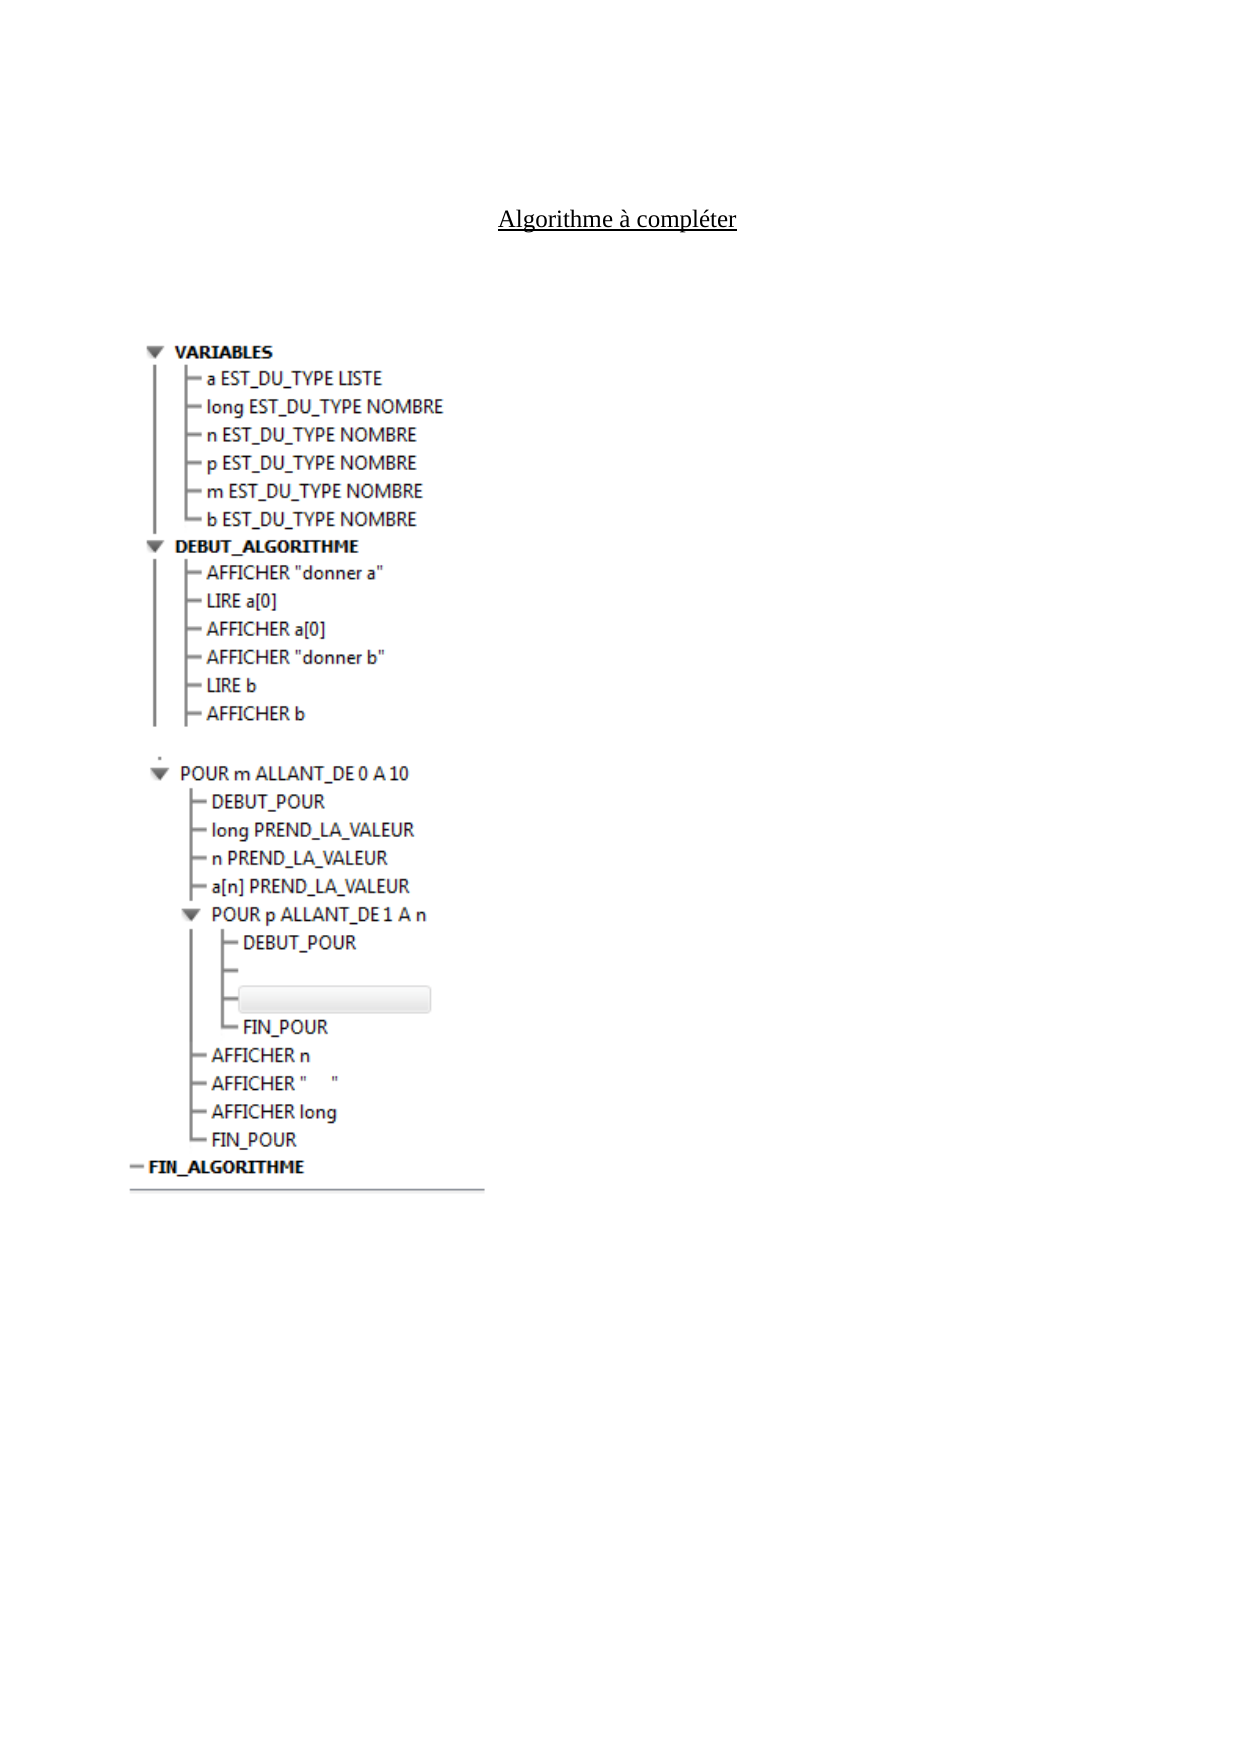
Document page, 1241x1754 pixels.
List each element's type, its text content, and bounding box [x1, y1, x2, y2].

picture [127, 754, 488, 1197]
picture [144, 340, 580, 730]
text Algorithme à compléter [118, 204, 1122, 233]
